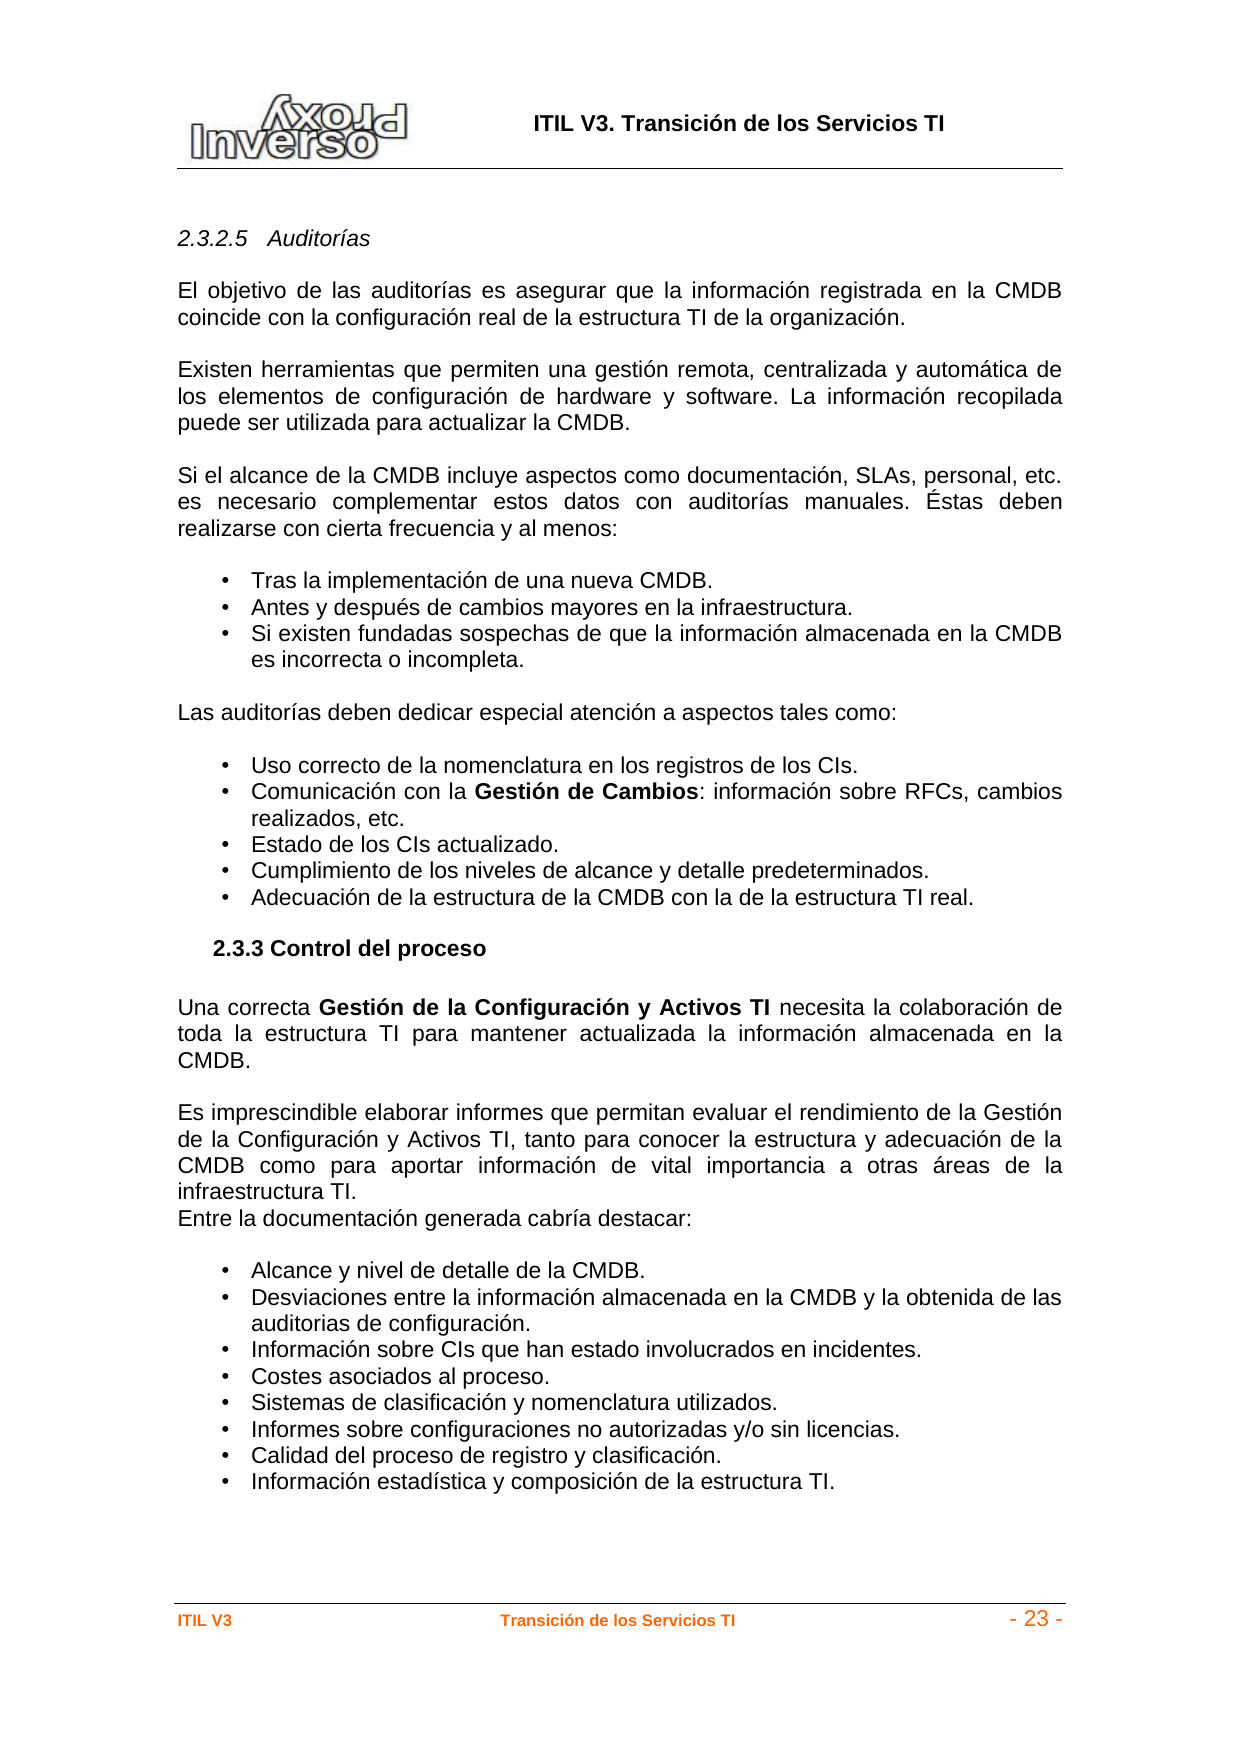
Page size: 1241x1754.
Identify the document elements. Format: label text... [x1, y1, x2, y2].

list Costes asociados al proceso. [221, 1363, 1063, 1389]
list Informes sobre configuraciones no autorizadas y/o sin licencias. [221, 1416, 1063, 1442]
list Desviaciones entre la información almacenada en la CMDB y la obtenida de las auditorias de configuración. [221, 1284, 1063, 1336]
list Si existen fundadas sospechas de que la información almacenada en la CMDB es incorrecta o incompleta. [221, 620, 1063, 673]
text Las auditorías deben dedicar especial atención a aspectos tales como: [177, 699, 1063, 725]
text Existen herramientas que permiten una gestión remota, centralizada y automática de los elementos de configuración de hardware y software. La información recopilada puede ser utilizada para actualizar la CMDB. [177, 356, 1063, 436]
text Si el alcance de la CMDB incluye aspectos como documentación, SLAs, personal, etc. es necesario complementar estos datos con auditorías manuales. Éstas deben realizarse con cierta frecuencia y al menos: [177, 462, 1063, 541]
list Calidad del proceso de registro y clasificación. [221, 1442, 1063, 1468]
list Comunicación con la Gestión de Cambios: información sobre RFCs, cambios realizados, etc. [221, 778, 1063, 831]
list Información sobre CIs que han estado involucrados en incidentes. [221, 1336, 1063, 1363]
list Uso correcto de la nomenclatura en los registros de los CIs. [221, 752, 1063, 778]
list Tras la implementación de una nueva CMDB. [221, 567, 1063, 594]
list Adecuación de la estructura de la CMDB con la de la estructura TI real. [221, 883, 1063, 910]
list Alcance y nivel de detalle de la CMDB. [221, 1257, 1063, 1284]
list Cumplimiento de los niveles de alcance y detalle predeterminados. [221, 857, 1063, 883]
list Sistemas de clasificación y nomenclatura utilizados. [221, 1389, 1063, 1416]
text Es imprescindible elaborar informes que permitan evaluar el rendimiento de la Gestión de la Configuración y Activos TI, tanto para conocer la estructura y adecuación de la CMDB como para aportar información de vital importancia a otras áreas de la infraestructura TI. [177, 1099, 1063, 1205]
picture [184, 89, 414, 164]
list Estado de los CIs actualizado. [221, 831, 1063, 857]
subtitle Auditorías [177, 225, 1063, 251]
subtitle Control del proceso [213, 935, 1063, 961]
text Entre la documentación generada cabría destacar: [177, 1205, 1063, 1231]
list Antes y después de cambios mayores en la infraestructura. [221, 594, 1063, 620]
text Una correcta Gestión de la Configuración y Activos TI necesita la colaboración de toda la estructura TI para mantener actualizada la información almacenada en la CMDB. [177, 994, 1063, 1073]
list Información estadística y composición de la estructura TI. [221, 1468, 1063, 1494]
text El objetivo de las auditorías es asegurar que la información registrada en la CMDB coincide con la configuración real de la estructura TI de la organización. [177, 277, 1063, 330]
